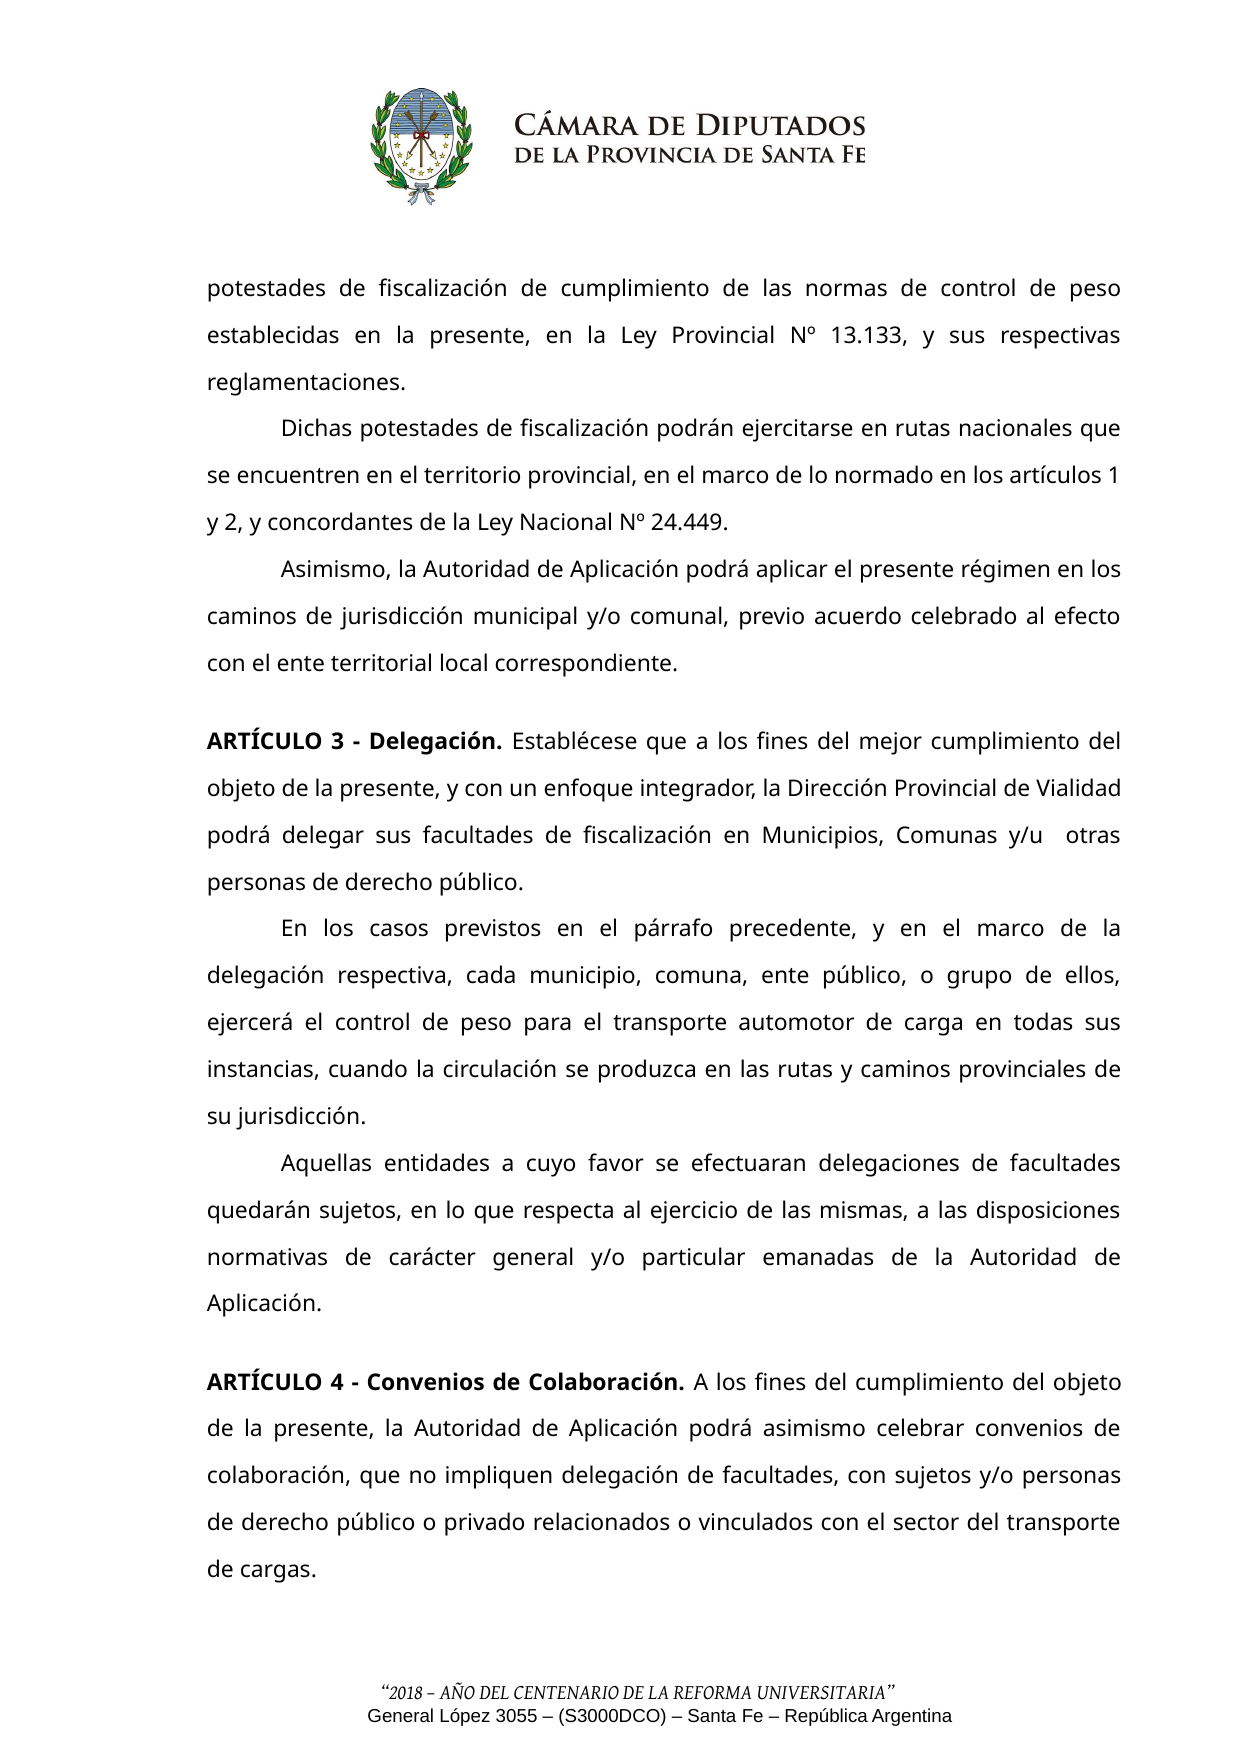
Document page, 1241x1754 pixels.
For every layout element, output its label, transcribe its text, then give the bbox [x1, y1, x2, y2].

text potestades de fiscalización de cumplimiento de las normas de control de peso establecidas en la presente, en la Ley Provincial Nº 13.133, y sus respectivas reglamentaciones. [207, 272, 1122, 397]
text En los casos previstos en el párrafo precedente, y en el marco de la delegación respectiva, cada municipio, comuna, ente público, o grupo de ellos, ejercerá el control de peso para el transporte automotor de carga en todas sus instancias, cuando la circulación se produzca en las rutas y caminos provinciales de su jurisdicción. [207, 912, 1122, 1131]
text ARTÍCULO 4 - Convenios de Colaboración. A los fines del cumplimiento del objeto de la presente, la Autoridad de Aplicación podrá asimismo celebrar convenios de colaboración, que no impliquen delegación de facultades, con sujetos y/o personas de derecho público o privado relacionados o vinculados con el sector del transporte de cargas. [207, 1365, 1122, 1584]
text Aquellas entidades a cuyo favor se efectuaran delegaciones de facultades quedarán sujetos, en lo que respecta al ejercicio de las mismas, a las disposiciones normativas de carácter general y/o particular emanadas de la Autoridad de Aplicación. [207, 1147, 1122, 1318]
text Asimismo, la Autoridad de Aplicación podrá aplicar el presente régimen en los caminos de jurisdicción municipal y/o comunal, previo acuerdo celebrado al efecto con el ente territorial local correspondiente. [207, 553, 1122, 678]
picture [370, 88, 866, 210]
text ARTÍCULO 3 - Delegación. Establécese que a los fines del mejor cumplimiento del objeto de la presente, y con un enfoque integrador, la Dirección Provincial de Vialidad podrá delegar sus facultades de fiscalización en Municipios, Comunas y/u otras personas de derecho público. [207, 725, 1122, 897]
text Dichas potestades de fiscalización podrán ejercitarse en rutas nacionales que se encuentren en el territorio provincial, en el marco de lo normado en los artículos 1 y 2, y concordantes de la Ley Nacional Nº 24.449. [207, 412, 1122, 537]
